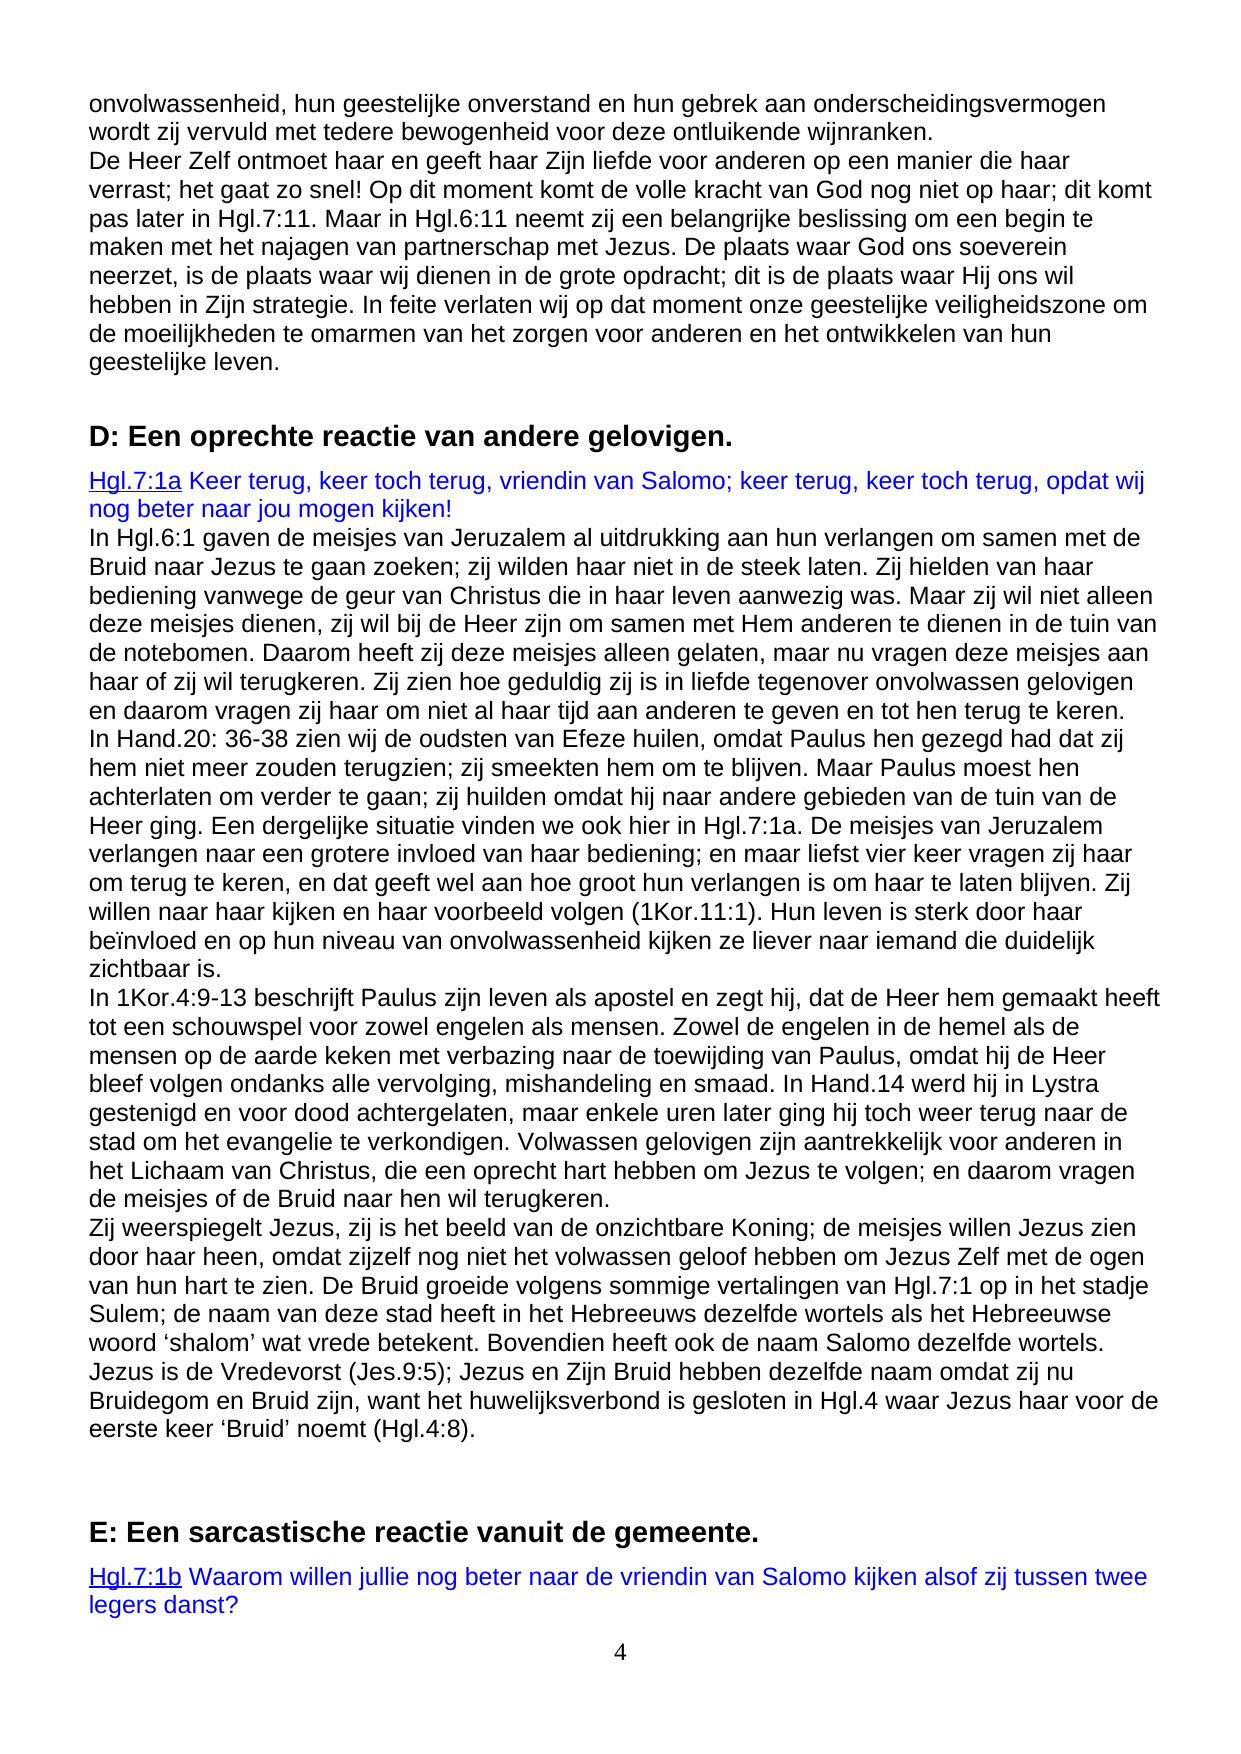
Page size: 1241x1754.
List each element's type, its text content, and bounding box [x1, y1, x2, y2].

text onvolwassenheid, hun geestelijke onverstand en hun gebrek aan onderscheidingsvermogen wordt zij vervuld met tedere bewogenheid voor deze ontluikende wijnranken. [88, 88, 1163, 146]
text De Heer Zelf ontmoet haar en geeft haar Zijn liefde voor anderen op een manier die haar [88, 146, 1163, 175]
text Hgl.7:1a Keer terug, keer toch terug, vriendin van Salomo; keer terug, keer toch terug, opdat wij nog beter naar jou mogen kijken! [88, 466, 1163, 523]
text Hgl.7:1b Waarom willen jullie nog beter naar de vriendin van Salomo kijken alsof zij tussen twee legers danst? [88, 1561, 1163, 1619]
text verrast; het gaat zo snel! Op dit moment komt de volle kracht van God nog niet op haar; dit komt pas later in Hgl.7:11. Maar in Hgl.6:11 neemt zij een belangrijke beslissing om een begin te maken met het najagen van partnerschap met Jezus. De plaats waar God ons soeverein neerzet, is de plaats waar wij dienen in de grote opdracht; dit is de plaats waar Hij ons wil hebben in Zijn strategie. In feite verlaten wij op dat moment onze geestelijke veiligheidszone om de moeilijkheden te omarmen van het zorgen voor anderen en het ontwikkelen van hun geestelijke leven. [88, 175, 1163, 376]
subtitle E: Een sarcastische reactie vanuit de gemeente. [88, 1515, 1152, 1549]
text Zij weerspiegelt Jezus, zij is het beeld van de onzichtbare Koning; de meisjes willen Jezus zien door haar heen, omdat zijzelf nog niet het volwassen geloof hebben om Jezus Zelf met de ogen van hun hart te zien. De Bruid groeide volgens sommige vertalingen van Hgl.7:1 op in het stadje Sulem; de naam van deze stad heeft in het Hebreeuws dezelfde wortels als het Hebreeuwse woord ‘shalom’ wat vrede betekent. Bovendien heeft ook de naam Salomo dezelfde wortels. Jezus is de Vredevorst (Jes.9:5); Jezus en Zijn Bruid hebben dezelfde naam omdat zij nu Bruidegom en Bruid zijn, want het huwelijksverbond is gesloten in Hgl.4 waar Jezus haar voor de eerste keer ‘Bruid’ noemt (Hgl.4:8). [88, 1213, 1163, 1443]
text In 1Kor.4:9-13 beschrijft Paulus zijn leven als apostel en zegt hij, dat de Heer hem gemaakt heeft tot een schouwspel voor zowel engelen als mensen. Zowel de engelen in de hemel als de mensen op de aarde keken met verbazing naar de toewijding van Paulus, omdat hij de Heer bleef volgen ondanks alle vervolging, mishandeling en smaad. In Hand.14 werd hij in Lystra gestenigd en voor dood achtergelaten, maar enkele uren later ging hij toch weer terug naar de stad om het evangelie te verkondigen. Volwassen gelovigen zijn aantrekkelijk voor anderen in het Lichaam van Christus, die een oprecht hart hebben om Jezus te volgen; en daarom vragen de meisjes of de Bruid naar hen wil terugkeren. [88, 983, 1163, 1213]
text In Hgl.6:1 gaven de meisjes van Jeruzalem al uitdrukking aan hun verlangen om samen met de Bruid naar Jezus te gaan zoeken; zij wilden haar niet in de steek laten. Zij hielden van haar bediening vanwege de geur van Christus die in haar leven aanwezig was. Maar zij wil niet alleen deze meisjes dienen, zij wil bij de Heer zijn om samen met Hem anderen te dienen in de tuin van de notebomen. Daarom heeft zij deze meisjes alleen gelaten, maar nu vragen deze meisjes aan haar of zij wil terugkeren. Zij zien hoe geduldig zij is in liefde tegenover onvolwassen gelovigen en daarom vragen zij haar om niet al haar tijd aan anderen te geven en tot hen terug te keren. [88, 523, 1163, 724]
text In Hand.20: 36-38 zien wij de oudsten van Efeze huilen, omdat Paulus hen gezegd had dat zij hem niet meer zouden terugzien; zij smeekten hem om te blijven. Maar Paulus moest hen achterlaten om verder te gaan; zij huilden omdat hij naar andere gebieden van de tuin van de Heer ging. Een dergelijke situatie vinden we ook hier in Hgl.7:1a. De meisjes van Jeruzalem verlangen naar een grotere invloed van haar bediening; en maar liefst vier keer vragen zij haar om terug te keren, en dat geeft wel aan hoe groot hun verlangen is om haar te laten blijven. Zij willen naar haar kijken en haar voorbeeld volgen (1Kor.11:1). Hun leven is sterk door haar beïnvloed en op hun niveau van onvolwassenheid kijken ze liever naar iemand die duidelijk zichtbaar is. [88, 724, 1163, 983]
subtitle D: Een oprechte reactie van andere gelovigen. [88, 419, 1152, 453]
